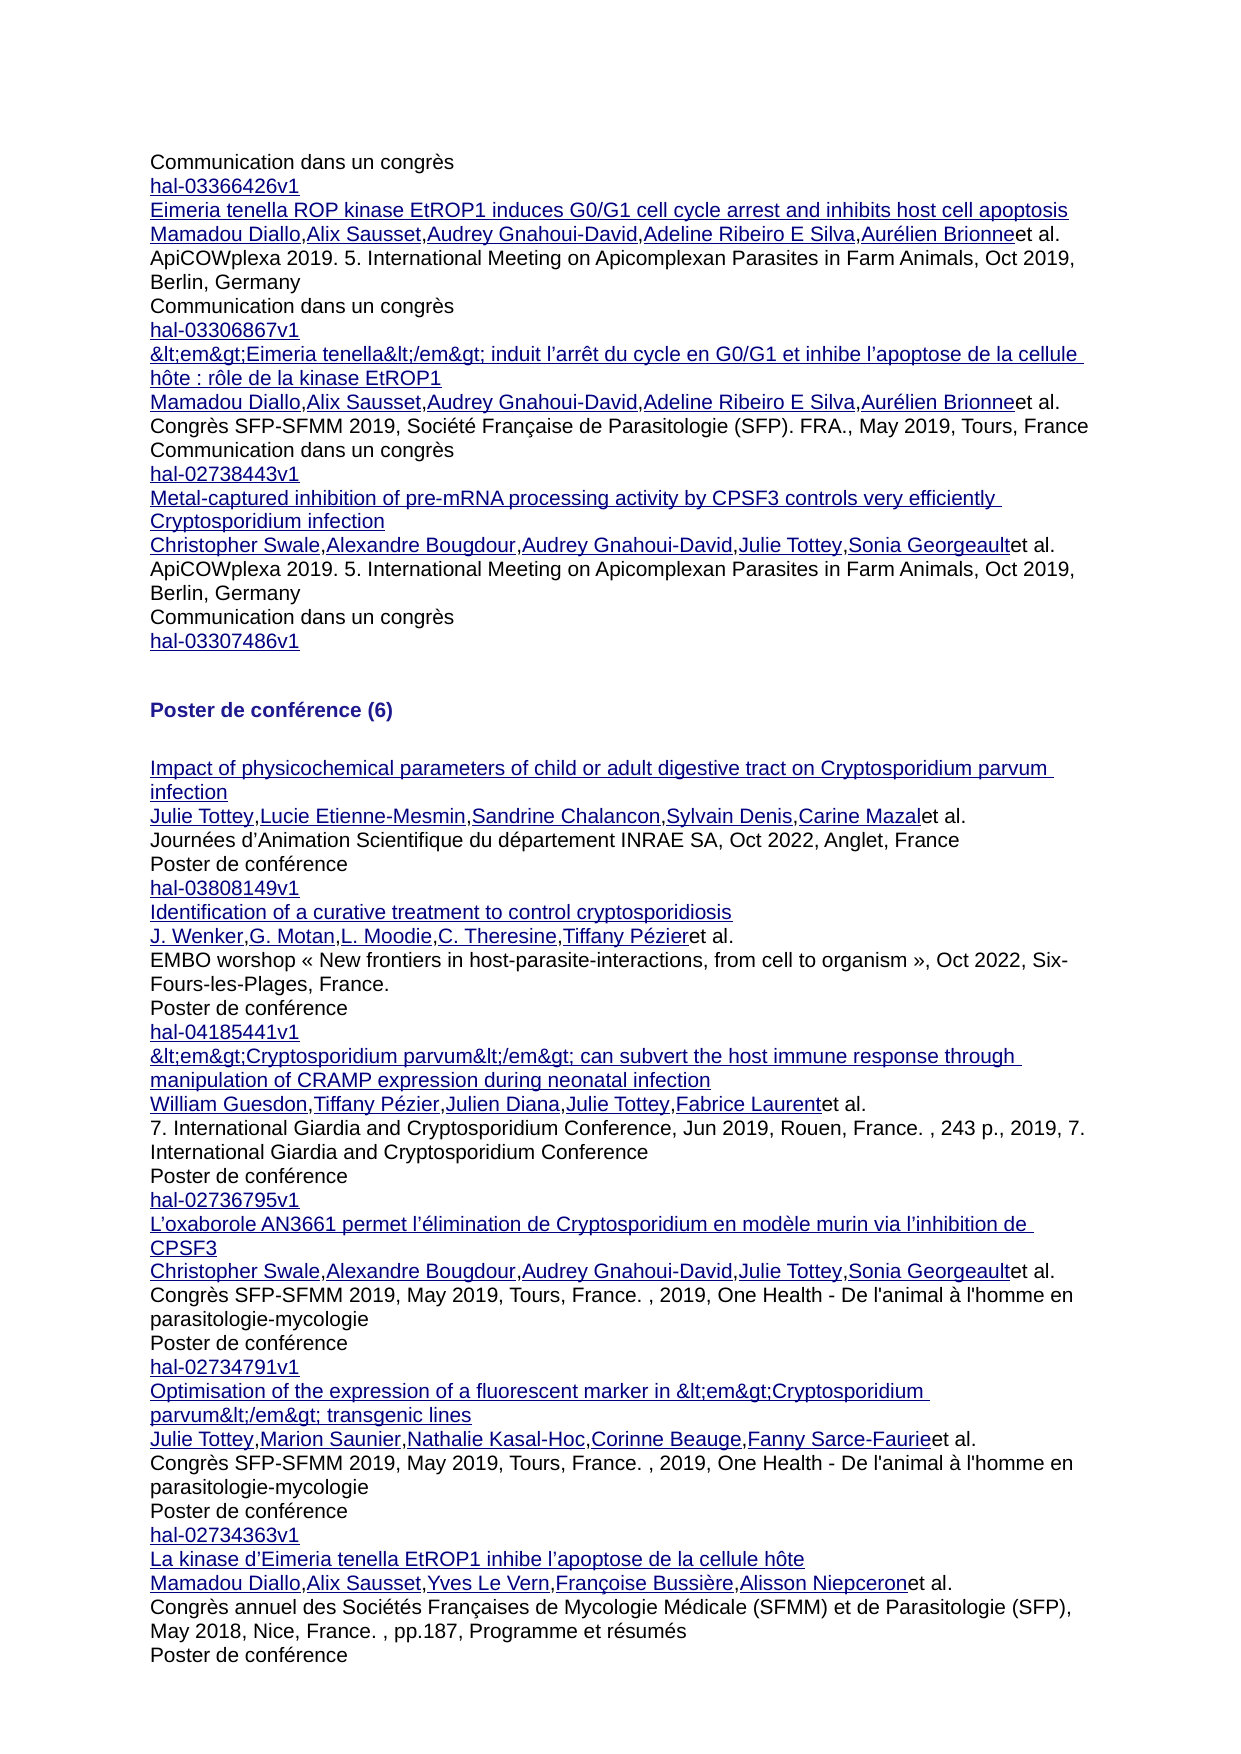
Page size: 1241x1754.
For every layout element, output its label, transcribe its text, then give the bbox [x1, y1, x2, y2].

subtitle Poster de conférence (6) [150, 698, 1090, 722]
table_cell Identification of a curative treatment to control cryptosporidiosis J. Wenker,G. Motan,L. Moodie,C. Theresine,Tiffany Pézieret al. EMBO worshop « New frontiers in host-parasite-interactions, from cell to organism », Oct 2022, Six-Fours-les-Plages, France. Poster de conférence hal-04185441v1 [150, 900, 1090, 1044]
table_cell La kinase d’Eimeria tenella EtROP1 inhibe l’apoptose de la cellule hôte Mamadou Diallo,Alix Sausset,Yves Le Vern,Françoise Bussière,Alisson Niepceronet al. Congrès annuel des Sociétés Françaises de Mycologie Médicale (SFMM) et de Parasitologie (SFP), May 2018, Nice, France. , pp.187, Programme et résumés Poster de conférence [150, 1547, 1090, 1667]
table_cell Optimisation of the expression of a ﬂuorescent marker in &lt;em&gt;Cryptosporidium parvum&lt;/em&gt; transgenic lines Julie Tottey,Marion Saunier,Nathalie Kasal-Hoc,Corinne Beauge,Fanny Sarce-Faurieet al. Congrès SFP-SFMM 2019, May 2019, Tours, France. , 2019, One Health - De l'animal à l'homme en parasitologie-mycologie Poster de conférence hal-02734363v1 [150, 1379, 1090, 1547]
table_cell Eimeria tenella ROP kinase EtROP1 induces G0/G1 cell cycle arrest and inhibits host cell apoptosis Mamadou Diallo,Alix Sausset,Audrey Gnahoui-David,Adeline Ribeiro E Silva,Aurélien Brionneet al. ApiCOWplexa 2019. 5. International Meeting on Apicomplexan Parasites in Farm Animals, Oct 2019, Berlin, Germany Communication dans un congrès hal-03306867v1 [150, 198, 1090, 342]
table_cell &lt;em&gt;Cryptosporidium parvum&lt;/em&gt; can subvert the host immune response through manipulation of CRAMP expression during neonatal infection William Guesdon,Tiffany Pézier,Julien Diana,Julie Tottey,Fabrice Laurentet al. 7. International Giardia and Cryptosporidium Conference, Jun 2019, Rouen, France. , 243 p., 2019, 7. International Giardia and Cryptosporidium Conference Poster de conférence hal-02736795v1 [150, 1044, 1090, 1211]
table_header Impact of physicochemical parameters of child or adult digestive tract on Cryptosporidium parvum infection Julie Tottey,Lucie Etienne-Mesmin,Sandrine Chalancon,Sylvain Denis,Carine Mazalet al. Journées d’Animation Scientifique du département INRAE SA, Oct 2022, Anglet, France Poster de conférence hal-03808149v1 [150, 756, 1090, 900]
table_cell Metal-captured inhibition of pre-mRNA processing activity by CPSF3 controls very efficiently Cryptosporidium infection Christopher Swale,Alexandre Bougdour,Audrey Gnahoui-David,Julie Tottey,Sonia Georgeaultet al. ApiCOWplexa 2019. 5. International Meeting on Apicomplexan Parasites in Farm Animals, Oct 2019, Berlin, Germany Communication dans un congrès hal-03307486v1 [150, 485, 1090, 653]
table_cell &lt;em&gt;Eimeria tenella&lt;/em&gt; induit l’arrêt du cycle en G0/G1 et inhibe l’apoptose de la cellule hôte : rôle de la kinase EtROP1 Mamadou Diallo,Alix Sausset,Audrey Gnahoui-David,Adeline Ribeiro E Silva,Aurélien Brionneet al. Congrès SFP-SFMM 2019, Société Française de Parasitologie (SFP). FRA., May 2019, Tours, France Communication dans un congrès hal-02738443v1 [150, 342, 1090, 485]
table_cell Communication dans un congrès hal-03366426v1 [150, 150, 1090, 198]
table_cell L’oxaborole AN3661 permet l’élimination de Cryptosporidium en modèle murin via l’inhibition de CPSF3 Christopher Swale,Alexandre Bougdour,Audrey Gnahoui-David,Julie Tottey,Sonia Georgeaultet al. Congrès SFP-SFMM 2019, May 2019, Tours, France. , 2019, One Health - De l'animal à l'homme en parasitologie-mycologie Poster de conférence hal-02734791v1 [150, 1211, 1090, 1379]
